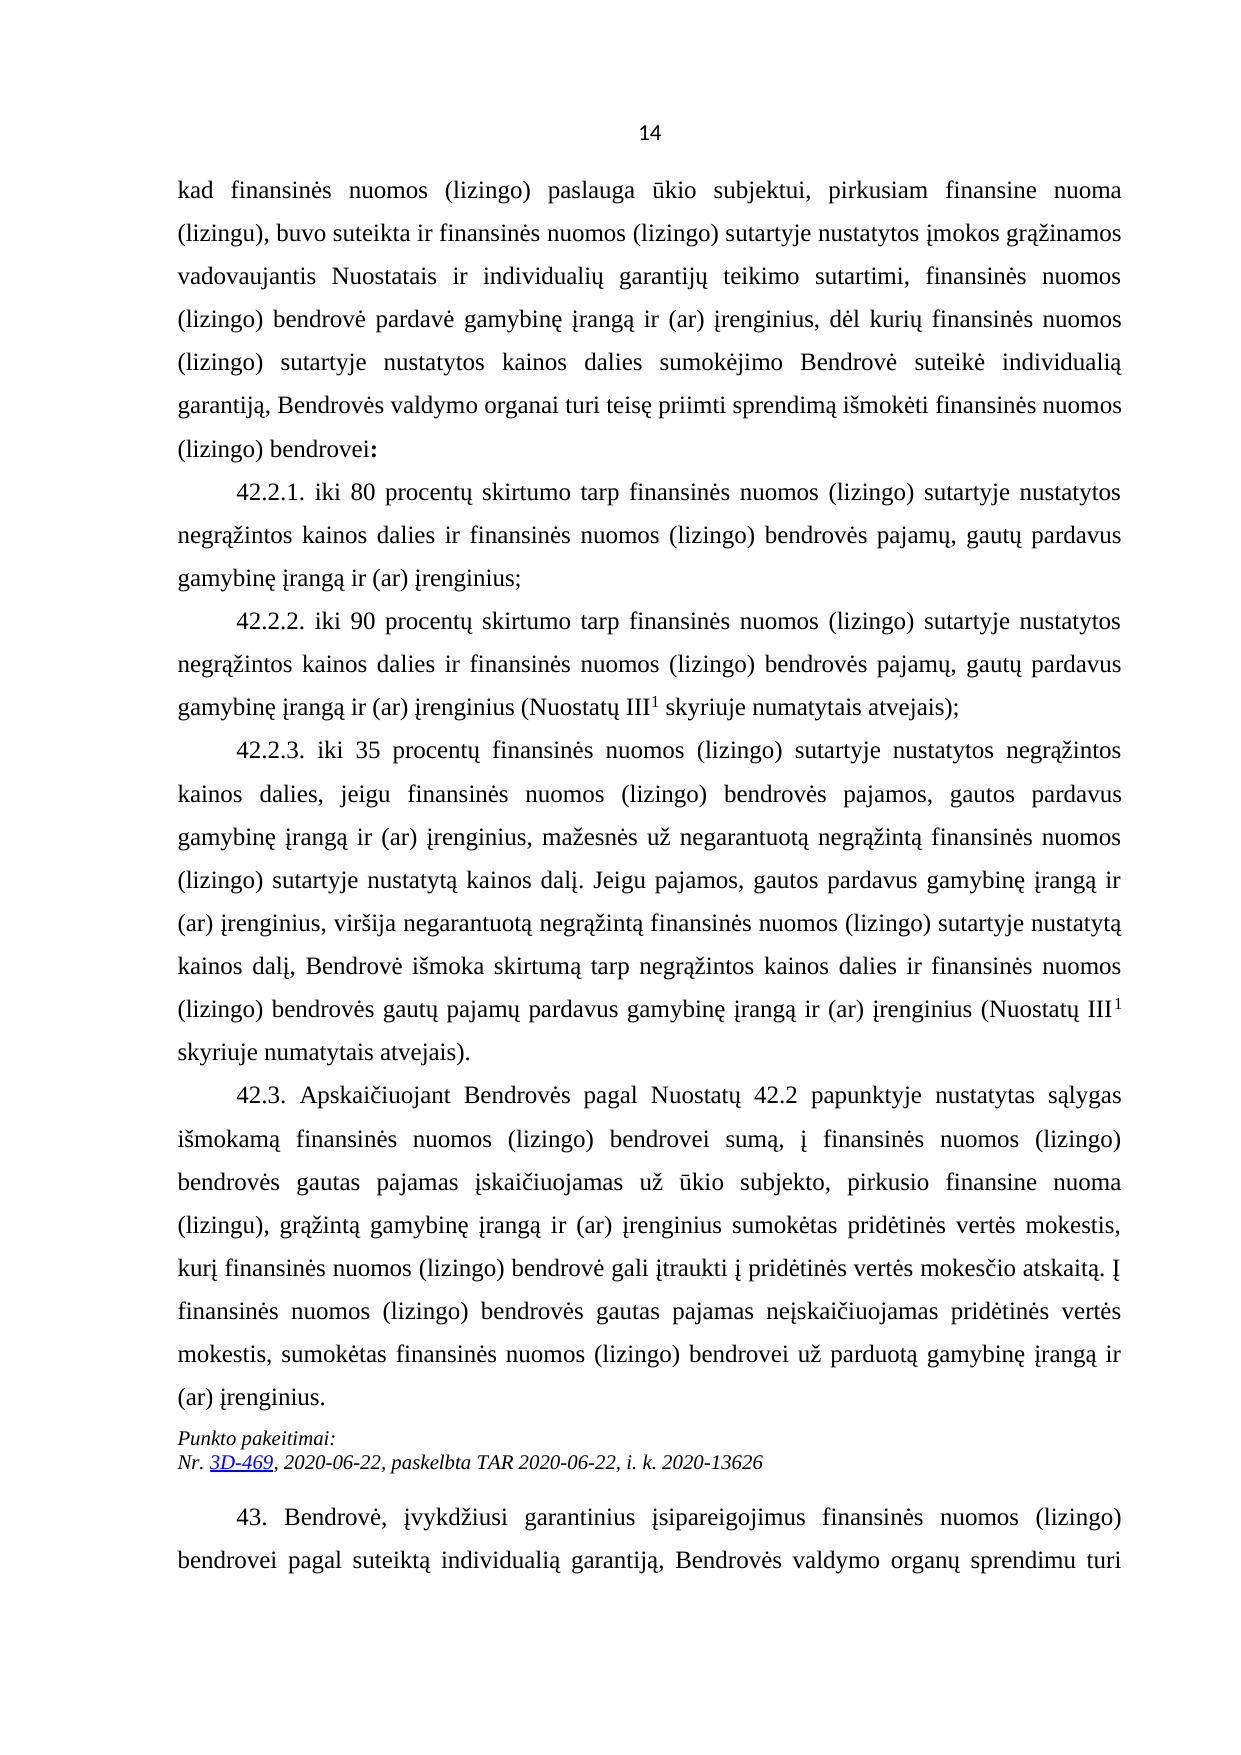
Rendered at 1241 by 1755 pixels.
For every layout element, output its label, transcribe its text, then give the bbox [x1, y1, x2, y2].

text Nr. 3D-469, 2020-06-22, paskelbta TAR 2020-06-22, i. k. 2020-13626 [177, 1449, 1122, 1474]
text 42.2.2. iki 90 procentų skirtumo tarp finansinės nuomos (lizingo) sutartyje nustatytos negrąžintos kainos dalies ir finansinės nuomos (lizingo) bendrovės pajamų, gautų pardavus gamybinę įrangą ir (ar) įrenginius (Nuostatų III1 skyriuje numatytais atvejais); [177, 606, 1122, 721]
text Punkto pakeitimai: [177, 1426, 1122, 1449]
text 42.3. Apskaičiuojant Bendrovės pagal Nuostatų 42.2 papunktyje nustatytas sąlygas išmokamą finansinės nuomos (lizingo) bendrovei sumą, į finansinės nuomos (lizingo) bendrovės gautas pajamas įskaičiuojamas už ūkio subjekto, pirkusio finansine nuoma (lizingu), grąžintą gamybinę įrangą ir (ar) įrenginius sumokėtas pridėtinės vertės mokestis, kurį finansinės nuomos (lizingo) bendrovė gali įtraukti į pridėtinės vertės mokesčio atskaitą. Į finansinės nuomos (lizingo) bendrovės gautas pajamas neįskaičiuojamas pridėtinės vertės mokestis, sumokėtas finansinės nuomos (lizingo) bendrovei už parduotą gamybinę įrangą ir (ar) įrenginius. [177, 1081, 1122, 1411]
text 42.2.3. iki 35 procentų finansinės nuomos (lizingo) sutartyje nustatytos negrąžintos kainos dalies, jeigu finansinės nuomos (lizingo) bendrovės pajamos, gautos pardavus gamybinę įrangą ir (ar) įrenginius, mažesnės už negarantuotą negrąžintą finansinės nuomos (lizingo) sutartyje nustatytą kainos dalį. Jeigu pajamos, gautos pardavus gamybinę įrangą ir (ar) įrenginius, viršija negarantuotą negrąžintą finansinės nuomos (lizingo) sutartyje nustatytą kainos dalį, Bendrovė išmoka skirtumą tarp negrąžintos kainos dalies ir finansinės nuomos (lizingo) bendrovės gautų pajamų pardavus gamybinę įrangą ir (ar) įrenginius (Nuostatų III1 skyriuje numatytais atvejais). [177, 736, 1122, 1066]
text kad finansinės nuomos (lizingo) paslauga ūkio subjektui, pirkusiam finansine nuoma (lizingu), buvo suteikta ir finansinės nuomos (lizingo) sutartyje nustatytos įmokos grąžinamos vadovaujantis Nuostatais ir individualių garantijų teikimo sutartimi, finansinės nuomos (lizingo) bendrovė pardavė gamybinę įrangą ir (ar) įrenginius, dėl kurių finansinės nuomos (lizingo) sutartyje nustatytos kainos dalies sumokėjimo Bendrovė suteikė individualią garantiją, Bendrovės valdymo organai turi teisę priimti sprendimą išmokėti finansinės nuomos (lizingo) bendrovei: [177, 175, 1122, 462]
text 42.2.1. iki 80 procentų skirtumo tarp finansinės nuomos (lizingo) sutartyje nustatytos negrąžintos kainos dalies ir finansinės nuomos (lizingo) bendrovės pajamų, gautų pardavus gamybinę įrangą ir (ar) įrenginius; [177, 477, 1122, 592]
text 43. Bendrovė, įvykdžiusi garantinius įsipareigojimus finansinės nuomos (lizingo) bendrovei pagal suteiktą individualią garantiją, Bendrovės valdymo organų sprendimu turi [177, 1502, 1122, 1574]
